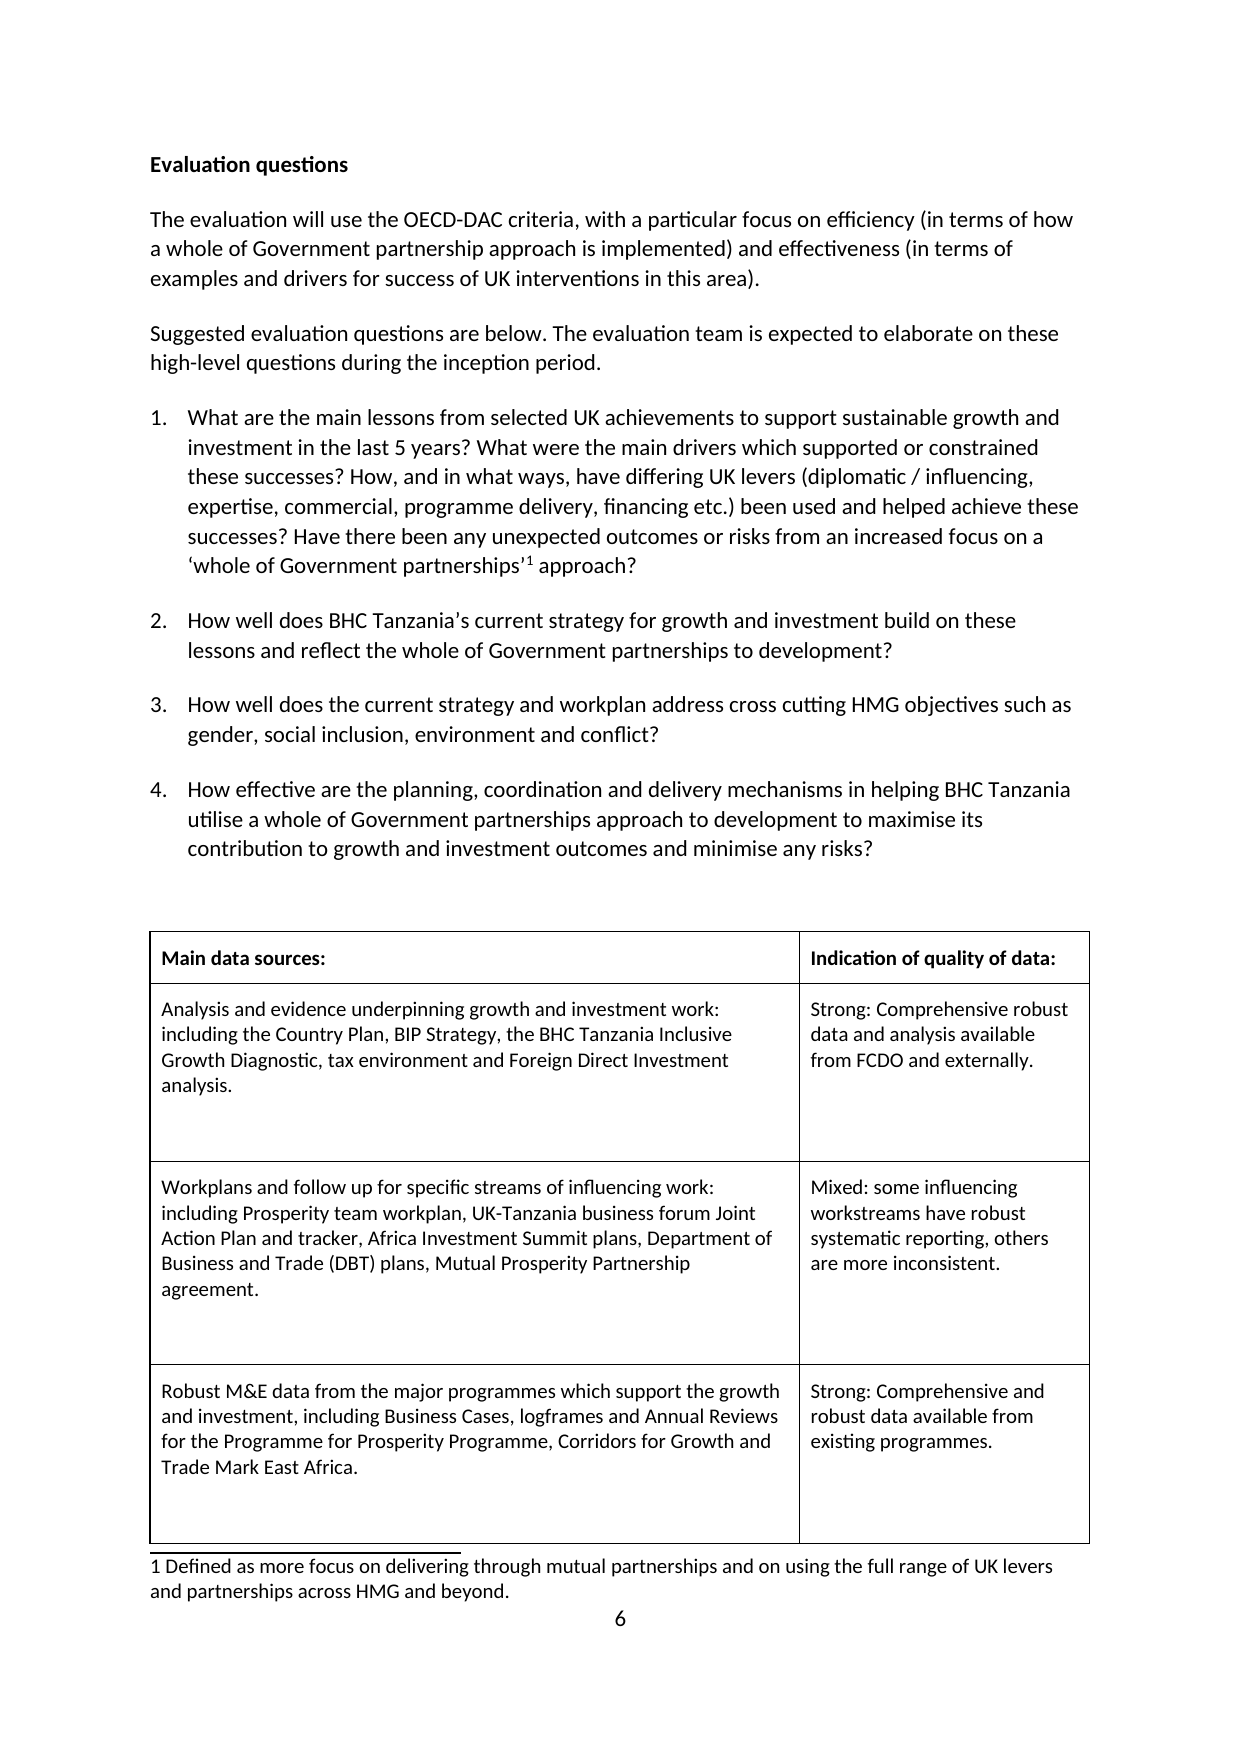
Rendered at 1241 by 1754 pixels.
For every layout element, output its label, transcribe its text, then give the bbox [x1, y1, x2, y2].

list What are the main lessons from selected UK achievements to support sustainable growth and investment in the last 5 years? What were the main drivers which supported or constrained these successes? How, and in what ways, have differing UK levers (diplomatic / influencing, expertise, commercial, programme delivery, financing etc.) been used and helped achieve these successes? Have there been any unexpected outcomes or risks from an increased focus on a ‘whole of Government partnerships’ approach? [150, 403, 1090, 579]
table_cell Strong: Comprehensive robust data and analysis available from FCDO and externally. [800, 984, 1089, 1161]
list How effective are the planning, coordination and delivery mechanisms in helping BHC Tanzania utilise a whole of Government partnerships approach to development to maximise its contribution to growth and investment outcomes and minimise any risks? [150, 775, 1090, 862]
table_header Main data sources: [151, 932, 799, 983]
table_cell Workplans and follow up for specific streams of influencing work: including Prosperity team workplan, UK-Tanzania business forum Joint Action Plan and tracker, Africa Investment Summit plans, Department of Business and Trade (DBT) plans, Mutual Prosperity Partnership agreement. [151, 1162, 799, 1364]
text The evaluation will use the OECD-DAC criteria, with a particular focus on efficiency (in terms of how a whole of Government partnership approach is implemented) and effectiveness (in terms of examples and drivers for success of UK interventions in this area). [150, 205, 1090, 292]
text Suggested evaluation questions are below. The evaluation team is expected to elaborate on these high-level questions during the inception period. [150, 319, 1090, 376]
table_header Indication of quality of data: [800, 932, 1089, 983]
list How well does the current strategy and workplan address cross cutting HMG objectives such as gender, social inclusion, environment and conflict? [150, 691, 1090, 748]
table_cell Analysis and evidence underpinning growth and investment work: including the Country Plan, BIP Strategy, the BHC Tanzania Inclusive Growth Diagnostic, tax environment and Foreign Direct Investment analysis. [151, 984, 799, 1161]
table_cell Robust M&E data from the major programmes which support the growth and investment, including Business Cases, logframes and Annual Reviews for the Programme for Prosperity Programme, Corridors for Growth and Trade Mark East Africa. [151, 1365, 799, 1542]
text Evaluation questions [150, 150, 1090, 178]
table_cell Mixed: some influencing workstreams have robust systematic reporting, others are more inconsistent. [800, 1162, 1089, 1364]
table_cell Strong: Comprehensive and robust data available from existing programmes. [800, 1365, 1089, 1542]
list How well does BHC Tanzania’s current strategy for growth and investment build on these lessons and reflect the whole of Government partnerships to development? [150, 606, 1090, 664]
list Defined as more focus on delivering through mutual partnerships and on using the full range of UK levers and partnerships across HMG and beyond. [150, 1553, 1090, 1604]
